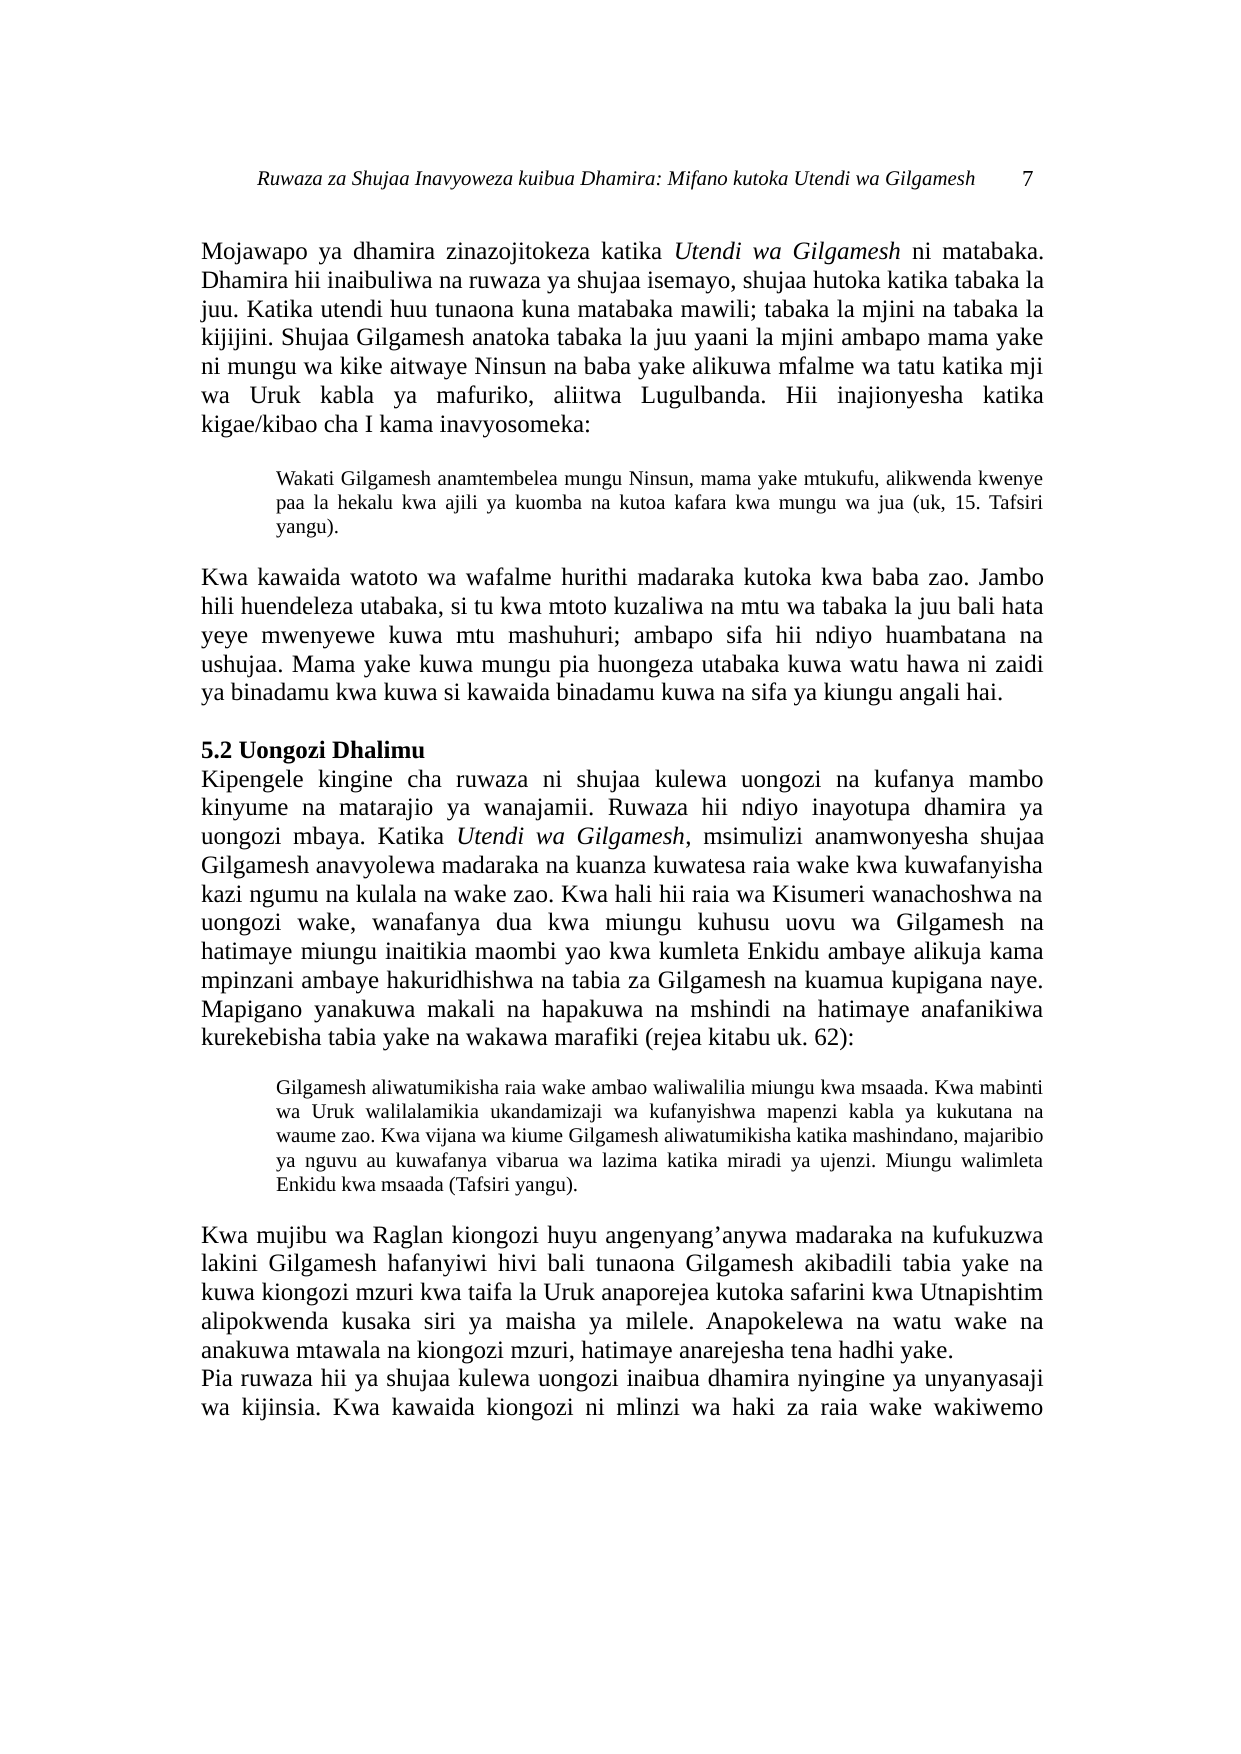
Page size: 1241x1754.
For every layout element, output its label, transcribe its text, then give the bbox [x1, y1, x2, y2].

text Mojawapo ya dhamira zinazojitokeza katika Utendi wa Gilgamesh ni matabaka. Dhamira hii inaibuliwa na ruwaza ya shujaa isemayo, shujaa hutoka katika tabaka la juu. Katika utendi huu tunaona kuna matabaka mawili; tabaka la mjini na tabaka la kijijini. Shujaa Gilgamesh anatoka tabaka la juu yaani la mjini ambapo mama yake ni mungu wa kike aitwaye Ninsun na baba yake alikuwa mfalme wa tatu katika mji wa Uruk kabla ya mafuriko, aliitwa Lugulbanda. Hii inajionyesha katika kigae/kibao cha I kama inavyosomeka: [201, 236, 1044, 437]
text Gilgamesh aliwatumikisha raia wake ambao waliwalilia miungu kwa msaada. Kwa mabinti wa Uruk walilalamikia ukandamizaji wa kufanyishwa mapenzi kabla ya kukutana na waume zao. Kwa vijana wa kiume Gilgamesh aliwatumikisha katika mashindano, majaribio ya nguvu au kuwafanya vibarua wa lazima katika miradi ya ujenzi. Miungu walimleta Enkidu kwa msaada (Tafsiri yangu). [276, 1075, 1044, 1196]
text Kwa kawaida watoto wa wafalme hurithi madaraka kutoka kwa baba zao. Jambo hili huendeleza utabaka, si tu kwa mtoto kuzaliwa na mtu wa tabaka la juu bali hata yeye mwenyewe kuwa mtu mashuhuri; ambapo sifa hii ndiyo huambatana na ushujaa. Mama yake kuwa mungu pia huongeza utabaka kuwa watu hawa ni zaidi ya binadamu kwa kuwa si kawaida binadamu kuwa na sifa ya kiungu angali hai. [201, 562, 1044, 706]
text Pia ruwaza hii ya shujaa kulewa uongozi inaibua dhamira nyingine ya unyanyasaji wa kijinsia. Kwa kawaida kiongozi ni mlinzi wa haki za raia wake wakiwemo [201, 1363, 1044, 1421]
text Kwa mujibu wa Raglan kiongozi huyu angenyang’anywa madaraka na kufukuzwa lakini Gilgamesh hafanyiwi hivi bali tunaona Gilgamesh akibadili tabia yake na kuwa kiongozi mzuri kwa taifa la Uruk anaporejea kutoka safarini kwa Utnapishtim alipokwenda kusaka siri ya maisha ya milele. Anapokelewa na watu wake na anakuwa mtawala na kiongozi mzuri, hatimaye anarejesha tena hadhi yake. [201, 1220, 1044, 1363]
text 5.2 Uongozi Dhalimu [201, 735, 1044, 764]
text Wakati Gilgamesh anamtembelea mungu Ninsun, mama yake mtukufu, alikwenda kwenye paa la hekalu kwa ajili ya kuomba na kutoa kafara kwa mungu wa jua (uk, 15. Tafsiri yangu). [276, 466, 1044, 538]
text Kipengele kingine cha ruwaza ni shujaa kulewa uongozi na kufanya mambo kinyume na matarajio ya wanajamii. Ruwaza hii ndiyo inayotupa dhamira ya uongozi mbaya. Katika Utendi wa Gilgamesh, msimulizi anamwonyesha shujaa Gilgamesh anavyolewa madaraka na kuanza kuwatesa raia wake kwa kuwafanyisha kazi ngumu na kulala na wake zao. Kwa hali hii raia wa Kisumeri wanachoshwa na uongozi wake, wanafanya dua kwa miungu kuhusu uovu wa Gilgamesh na hatimaye miungu inaitikia maombi yao kwa kumleta Enkidu ambaye alikuja kama mpinzani ambaye hakuridhishwa na tabia za Gilgamesh na kuamua kupigana naye. Mapigano yanakuwa makali na hapakuwa na mshindi na hatimaye anafanikiwa kurekebisha tabia yake na wakawa marafiki (rejea kitabu uk. 62): [201, 764, 1044, 1051]
